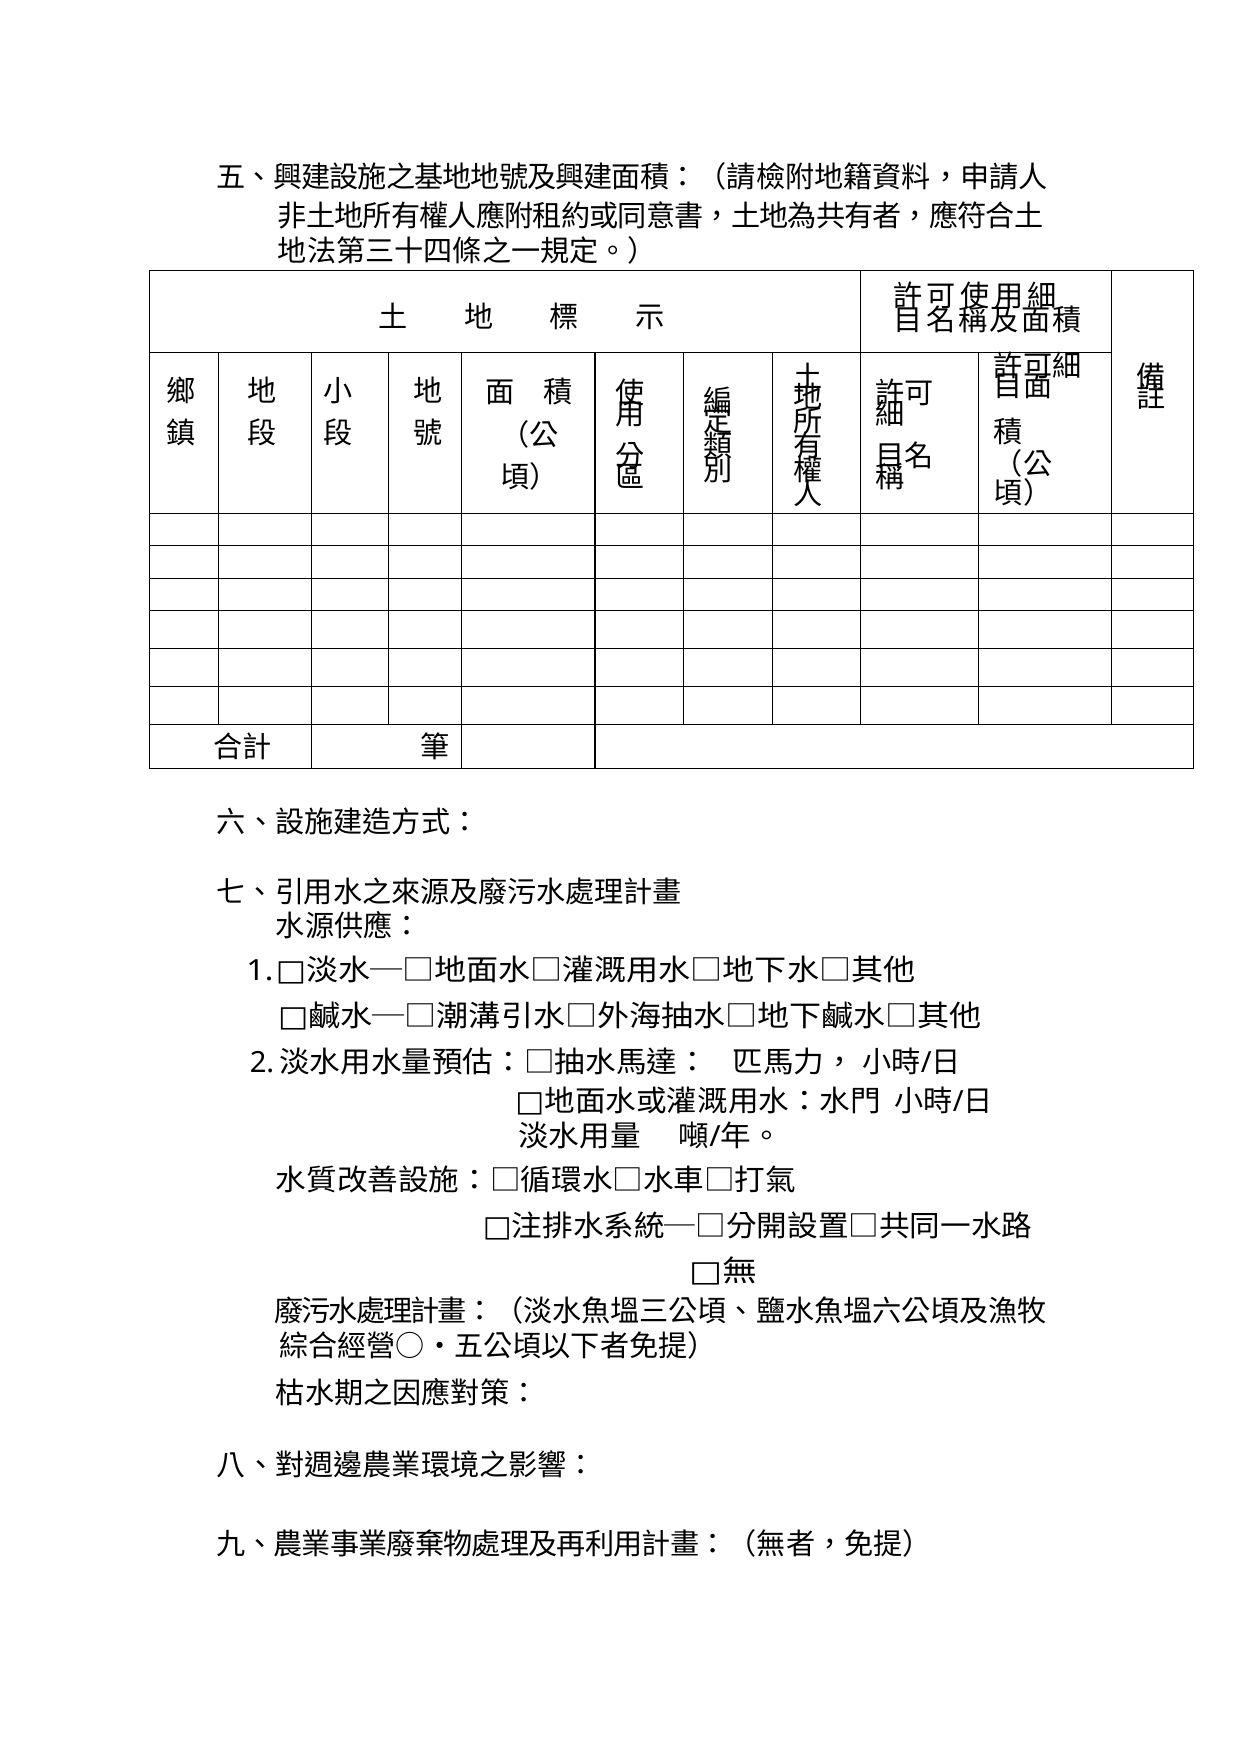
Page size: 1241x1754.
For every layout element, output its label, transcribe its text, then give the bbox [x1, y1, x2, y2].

table_cell [1112, 579, 1193, 610]
table_cell 小段 [312, 353, 388, 513]
table_cell [773, 687, 860, 723]
text 八、對週邊農業環境之影響： [217, 1441, 1205, 1484]
table_cell 編定類別 [684, 353, 772, 513]
table_cell [979, 611, 1111, 648]
text □鹹水─□潮溝引水□外海抽水□地下鹹水□其他 [278, 989, 1205, 1035]
table_cell [861, 649, 978, 686]
table_header 土地標示 [150, 271, 860, 352]
table_cell [1112, 514, 1193, 545]
table_cell [1112, 546, 1193, 577]
table_cell [150, 579, 218, 610]
table_cell [462, 725, 594, 767]
table_cell 土地所有權人 [773, 353, 860, 513]
list 淡水用水量預估：□抽水馬達： 匹馬力， 小時/日 [249, 1035, 1205, 1081]
table_cell 許可細 目名稱 [861, 353, 978, 513]
table_cell [219, 611, 311, 648]
table_cell [596, 649, 683, 686]
table_cell [773, 546, 860, 577]
table_cell [312, 579, 388, 610]
table_cell [462, 546, 594, 577]
table_cell [773, 514, 860, 545]
table_cell [219, 579, 311, 610]
table_cell [389, 611, 461, 648]
text 六、設施建造方式： [217, 798, 1205, 841]
table_cell [861, 687, 978, 723]
table_cell [312, 611, 388, 648]
table_cell [596, 546, 683, 577]
text 九、農業事業廢棄物處理及再利用計畫：（無者，免提） [217, 1512, 1205, 1565]
table_cell [979, 649, 1111, 686]
table_cell [312, 514, 388, 545]
table_cell [462, 611, 594, 648]
table_cell [150, 687, 218, 723]
table_cell [312, 546, 388, 577]
table_cell 鄉鎮 [150, 353, 218, 513]
table_cell [1112, 649, 1193, 686]
table_cell [219, 514, 311, 545]
table_cell [462, 579, 594, 610]
text □注排水系統─□分開設置□共同一水路 [483, 1199, 1205, 1245]
table_cell [684, 649, 772, 686]
table_cell [684, 546, 772, 577]
list □淡水─□地面水□灌溉用水□地下水□其他 [246, 945, 1205, 989]
table_cell [219, 546, 311, 577]
table_cell [861, 579, 978, 610]
text □無 [689, 1245, 1205, 1291]
table_cell [462, 514, 594, 545]
text 七、引用水之來源及廢污水處理計畫水源供應： [217, 873, 683, 945]
table_cell [979, 546, 1111, 577]
table_cell [462, 687, 594, 723]
table_cell [150, 546, 218, 577]
table_cell 筆 [312, 725, 461, 767]
table_cell [596, 611, 683, 648]
text □地面水或灌溉用水：水門 小時/日淡水用量 噸/年。 [515, 1083, 997, 1155]
table_cell [312, 687, 388, 723]
table_cell [150, 514, 218, 545]
table_header 許可使用細 目名稱及面積 [861, 271, 1111, 352]
table_cell [389, 546, 461, 577]
table_cell 使用 分區 [596, 353, 683, 513]
table_cell [773, 611, 860, 648]
table_cell [861, 611, 978, 648]
text 枯水期之因應對策： [276, 1365, 1205, 1413]
table_cell [596, 514, 683, 545]
table_cell [150, 611, 218, 648]
table_cell [1112, 611, 1193, 648]
table_cell [979, 514, 1111, 545]
table_cell [861, 514, 978, 545]
table_cell [389, 649, 461, 686]
table_cell [1112, 687, 1193, 723]
table_cell [219, 649, 311, 686]
table_cell [596, 725, 1193, 767]
text 水質改善設施：□循環水□水車□打氣 [276, 1155, 1205, 1199]
table_cell [596, 579, 683, 610]
table_cell 面 積 （公頃） [462, 353, 594, 513]
table_cell [462, 649, 594, 686]
table_cell [596, 687, 683, 723]
table_cell [979, 687, 1111, 723]
table_cell [389, 687, 461, 723]
table_cell [684, 687, 772, 723]
table_cell [312, 649, 388, 686]
table_cell [684, 611, 772, 648]
table_cell [219, 687, 311, 723]
table_cell [389, 514, 461, 545]
table_cell [861, 546, 978, 577]
table_cell 合計 [150, 725, 311, 767]
table_cell [773, 579, 860, 610]
table_cell 許可細目面 積 （公頃） [979, 353, 1111, 513]
table_header 備註 [1112, 271, 1193, 513]
table_cell [684, 514, 772, 545]
table_cell [979, 579, 1111, 610]
table_cell 地號 [389, 353, 461, 513]
table_cell [773, 649, 860, 686]
table_cell [684, 579, 772, 610]
text 五、興建設施之基地地號及興建面積：（請檢附地籍資料，申請人 [217, 154, 1205, 196]
table_cell [389, 579, 461, 610]
table_cell [150, 649, 218, 686]
text 廢污水處理計畫：（淡水魚塭三公頃、鹽水魚塭六公頃及漁牧綜合經營○‧五公頃以下者免提） [274, 1293, 1047, 1365]
text 非土地所有權人應附租約或同意書，土地為共有者，應符合土地法第三十四條之一規定。） [278, 198, 1053, 270]
table_cell 地段 [219, 353, 311, 513]
